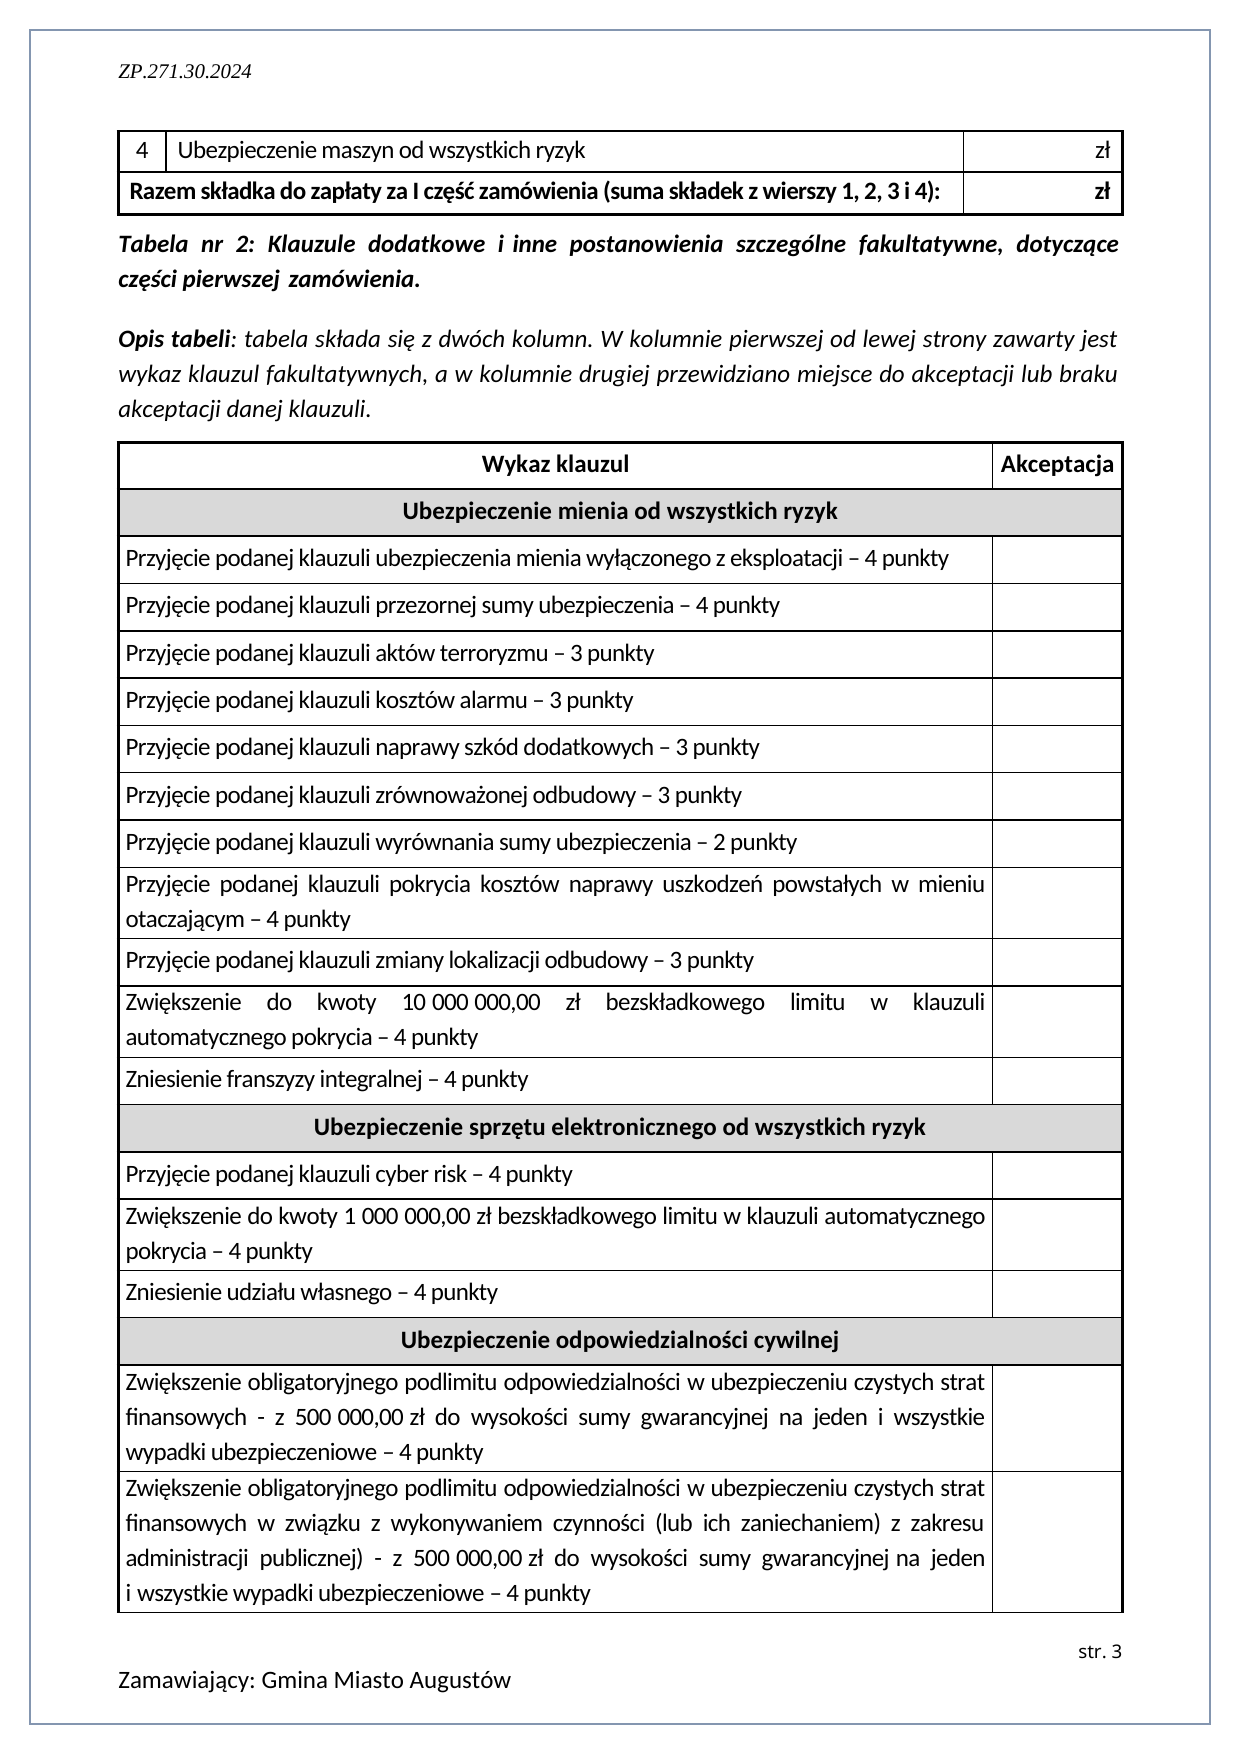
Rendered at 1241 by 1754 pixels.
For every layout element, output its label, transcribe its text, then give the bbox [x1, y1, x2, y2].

text Opis tabeli: tabela składa się z dwóch kolumn. W kolumnie pierwszej od lewej strony zawarty jest wykaz klauzul fakultatywnych, a w kolumnie drugiej przewidziano miejsce do akceptacji lub braku akceptacji danej klauzuli. [118, 323, 1122, 424]
text Tabela nr 2: Klauzule dodatkowe i inne postanowienia szczególne fakultatywne, dotyczące części pierwszej zamówienia. [118, 228, 1122, 294]
table_cell [993, 987, 1121, 1056]
table_cell Przyjęcie podanej klauzuli przezornej sumy ubezpieczenia – 4 punkty [120, 584, 992, 630]
table_cell [993, 939, 1121, 985]
table_cell Zwiększenie obligatoryjnego podlimitu odpowiedzialności w ubezpieczeniu czystych strat finansowych w związku z wykonywaniem czynności (lub ich zaniechaniem) z zakresu administracji publicznej) - z 500 000,00 zł do wysokości sumy gwarancyjnej na jeden i wszystkie wypadki ubezpieczeniowe – 4 punkty [120, 1472, 992, 1612]
table_cell [993, 1058, 1121, 1104]
table_cell zł [964, 132, 1121, 171]
table_cell Przyjęcie podanej klauzuli kosztów alarmu – 3 punkty [120, 679, 992, 724]
table_cell Ubezpieczenie odpowiedzialności cywilnej [120, 1318, 1121, 1364]
table_cell Zniesienie udziału własnego – 4 punkty [120, 1271, 992, 1317]
table_header Akceptacja [993, 444, 1121, 488]
table_cell zł [964, 173, 1121, 213]
table_cell [993, 584, 1121, 630]
table_cell Przyjęcie podanej klauzuli pokrycia kosztów naprawy uszkodzeń powstałych w mieniu otaczającym – 4 punkty [120, 868, 992, 938]
table_cell [993, 821, 1121, 866]
table_cell Ubezpieczenie sprzętu elektronicznego od wszystkich ryzyk [120, 1105, 1121, 1151]
table_cell Zniesienie franszyzy integralnej – 4 punkty [120, 1058, 992, 1104]
table_cell [993, 726, 1121, 772]
table_cell Przyjęcie podanej klauzuli wyrównania sumy ubezpieczenia – 2 punkty [120, 821, 992, 866]
table_cell [993, 679, 1121, 724]
table_cell [993, 1366, 1121, 1471]
table_cell [993, 868, 1121, 938]
table_cell [993, 1200, 1121, 1269]
table_cell Przyjęcie podanej klauzuli ubezpieczenia mienia wyłączonego z eksploatacji – 4 punkty [120, 537, 992, 583]
table_cell Zwiększenie do kwoty 1 000 000,00 zł bezskładkowego limitu w klauzuli automatycznego pokrycia – 4 punkty [120, 1200, 992, 1269]
table_cell [993, 773, 1121, 819]
table_cell [993, 1472, 1121, 1612]
table_cell Ubezpieczenie maszyn od wszystkich ryzyk [167, 132, 963, 171]
table_cell Zwiększenie do kwoty 10 000 000,00 zł bezskładkowego limitu w klauzuli automatycznego pokrycia – 4 punkty [120, 987, 992, 1056]
table_cell Przyjęcie podanej klauzuli zrównoważonej odbudowy – 3 punkty [120, 773, 992, 819]
table_cell Przyjęcie podanej klauzuli aktów terroryzmu – 3 punkty [120, 632, 992, 677]
table_cell Razem składka do zapłaty za I część zamówienia (suma składek z wierszy 1, 2, 3 i 4): [120, 173, 963, 213]
table_cell Przyjęcie podanej klauzuli naprawy szkód dodatkowych – 3 punkty [120, 726, 992, 772]
table_cell Przyjęcie podanej klauzuli zmiany lokalizacji odbudowy – 3 punkty [120, 939, 992, 985]
table_cell 4 [120, 132, 165, 171]
table_cell Przyjęcie podanej klauzuli cyber risk – 4 punkty [120, 1153, 992, 1198]
table_cell [993, 1153, 1121, 1198]
table_cell Ubezpieczenie mienia od wszystkich ryzyk [120, 490, 1121, 535]
table_cell Zwiększenie obligatoryjnego podlimitu odpowiedzialności w ubezpieczeniu czystych strat finansowych - z 500 000,00 zł do wysokości sumy gwarancyjnej na jeden i wszystkie wypadki ubezpieczeniowe – 4 punkty [120, 1366, 992, 1471]
table_cell [993, 537, 1121, 583]
table_header Wykaz klauzul [120, 444, 992, 488]
table_cell [993, 1271, 1121, 1317]
table_cell [993, 632, 1121, 677]
